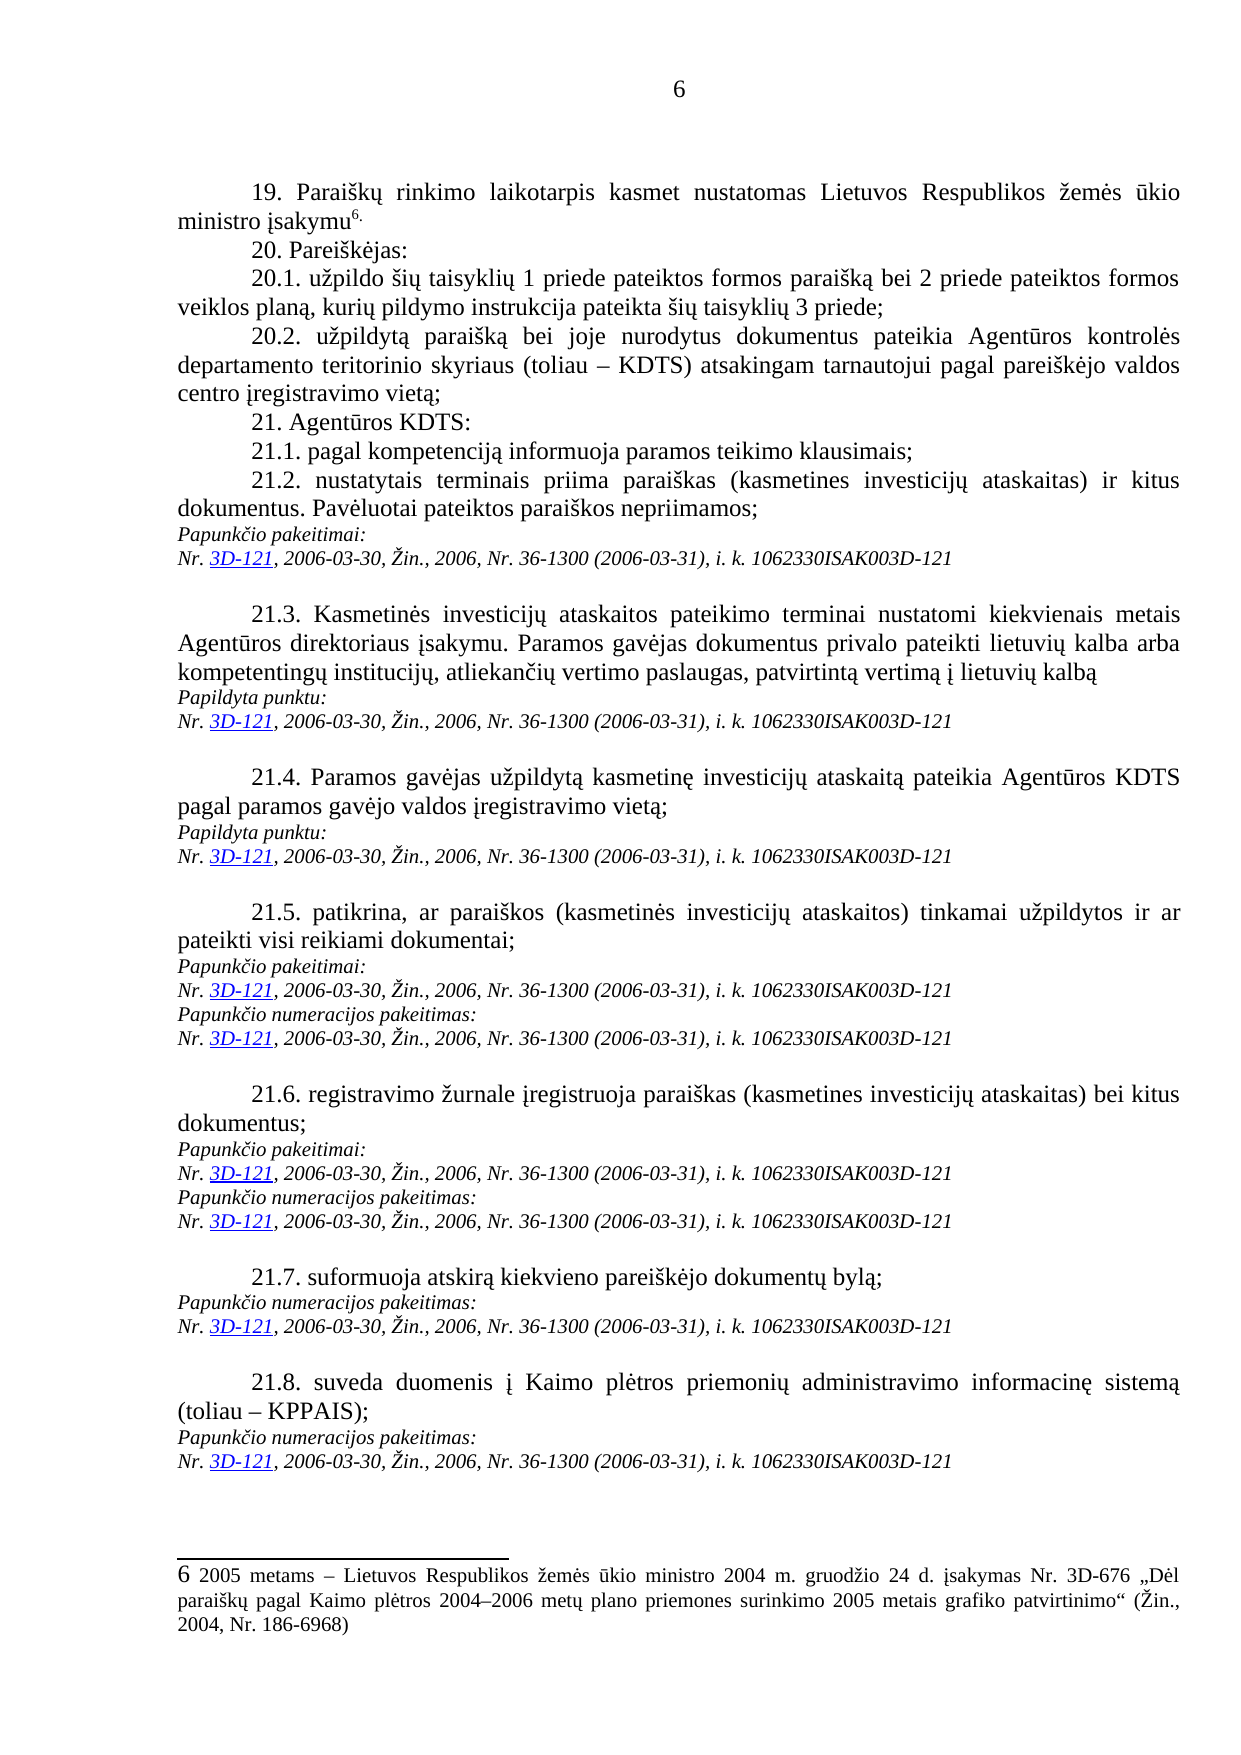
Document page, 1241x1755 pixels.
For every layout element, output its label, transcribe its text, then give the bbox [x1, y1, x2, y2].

text 21.4. Paramos gavėjas užpildytą kasmetinę investicijų ataskaitą pateikia Agentūros KDTS pagal paramos gavėjo valdos įregistravimo vietą; [177, 762, 1181, 820]
text 20. Pareiškėjas: [177, 235, 1181, 263]
text Papunkčio numeracijos pakeitimas: [177, 1290, 1181, 1314]
text 20.1. užpildo šių taisyklių 1 priede pateiktos formos paraišką bei 2 priede pateiktos formos veiklos planą, kurių pildymo instrukcija pateikta šių taisyklių 3 priede; [177, 263, 1181, 321]
text 19. Paraiškų rinkimo laikotarpis kasmet nustatomas Lietuvos Respublikos žemės ūkio ministro įsakymu. [177, 177, 1181, 235]
text Nr. 3D-121, 2006-03-30, Žin., 2006, Nr. 36-1300 (2006-03-31), i. k. 1062330ISAK003D-121 [177, 709, 1181, 733]
text 20.2. užpildytą paraišką bei joje nurodytus dokumentus pateikia Agentūros kontrolės departamento teritorinio skyriaus (toliau – KDTS) atsakingam tarnautojui pagal pareiškėjo valdos centro įregistravimo vietą; [177, 321, 1181, 407]
text Papunkčio pakeitimai: [177, 522, 1181, 546]
text Papunkčio pakeitimai: [177, 954, 1181, 978]
text 21.8. suveda duomenis į Kaimo plėtros priemonių administravimo informacinę sistemą (toliau – KPPAIS); [177, 1367, 1181, 1425]
text 21. Agentūros KDTS: [177, 407, 1181, 436]
text Papildyta punktu: [177, 685, 1181, 709]
text Papunkčio numeracijos pakeitimas: [177, 1185, 1181, 1209]
text 21.7. suformuoja atskirą kiekvieno pareiškėjo dokumentų bylą; [177, 1262, 1181, 1290]
text Papildyta punktu: [177, 820, 1181, 844]
text Papunkčio pakeitimai: [177, 1137, 1181, 1161]
text 21.5. patikrina, ar paraiškos (kasmetinės investicijų ataskaitos) tinkamai užpildytos ir ar pateikti visi reikiami dokumentai; [177, 897, 1181, 954]
text 2005 metams – Lietuvos Respublikos žemės ūkio ministro 2004 m. gruodžio 24 d. įsakymas Nr. 3D-676 „Dėl paraiškų pagal Kaimo plėtros 2004–2006 metų plano priemones surinkimo 2005 metais grafiko patvirtinimo“ (Žin., 2004, Nr. 186-6968) [177, 1559, 1181, 1636]
text 21.3. Kasmetinės investicijų ataskaitos pateikimo terminai nustatomi kiekvienais metais Agentūros direktoriaus įsakymu. Paramos gavėjas dokumentus privalo pateikti lietuvių kalba arba kompetentingų institucijų, atliekančių vertimo paslaugas, patvirtintą vertimą į lietuvių kalbą [177, 599, 1181, 685]
text Papunkčio numeracijos pakeitimas: [177, 1002, 1181, 1026]
text Nr. 3D-121, 2006-03-30, Žin., 2006, Nr. 36-1300 (2006-03-31), i. k. 1062330ISAK003D-121 [177, 1449, 1181, 1473]
text 21.2. nustatytais terminais priima paraiškas (kasmetines investicijų ataskaitas) ir kitus dokumentus. Pavėluotai pateiktos paraiškos nepriimamos; [177, 465, 1181, 522]
text Nr. 3D-121, 2006-03-30, Žin., 2006, Nr. 36-1300 (2006-03-31), i. k. 1062330ISAK003D-121 [177, 546, 1181, 570]
text 21.6. registravimo žurnale įregistruoja paraiškas (kasmetines investicijų ataskaitas) bei kitus dokumentus; [177, 1079, 1181, 1137]
text Nr. 3D-121, 2006-03-30, Žin., 2006, Nr. 36-1300 (2006-03-31), i. k. 1062330ISAK003D-121 [177, 1161, 1181, 1185]
text Nr. 3D-121, 2006-03-30, Žin., 2006, Nr. 36-1300 (2006-03-31), i. k. 1062330ISAK003D-121 [177, 1209, 1181, 1233]
text Nr. 3D-121, 2006-03-30, Žin., 2006, Nr. 36-1300 (2006-03-31), i. k. 1062330ISAK003D-121 [177, 844, 1181, 868]
text Nr. 3D-121, 2006-03-30, Žin., 2006, Nr. 36-1300 (2006-03-31), i. k. 1062330ISAK003D-121 [177, 1314, 1181, 1338]
text 21.1. pagal kompetenciją informuoja paramos teikimo klausimais; [177, 436, 1181, 465]
text Nr. 3D-121, 2006-03-30, Žin., 2006, Nr. 36-1300 (2006-03-31), i. k. 1062330ISAK003D-121 [177, 1026, 1181, 1050]
text Nr. 3D-121, 2006-03-30, Žin., 2006, Nr. 36-1300 (2006-03-31), i. k. 1062330ISAK003D-121 [177, 978, 1181, 1002]
text Papunkčio numeracijos pakeitimas: [177, 1425, 1181, 1449]
